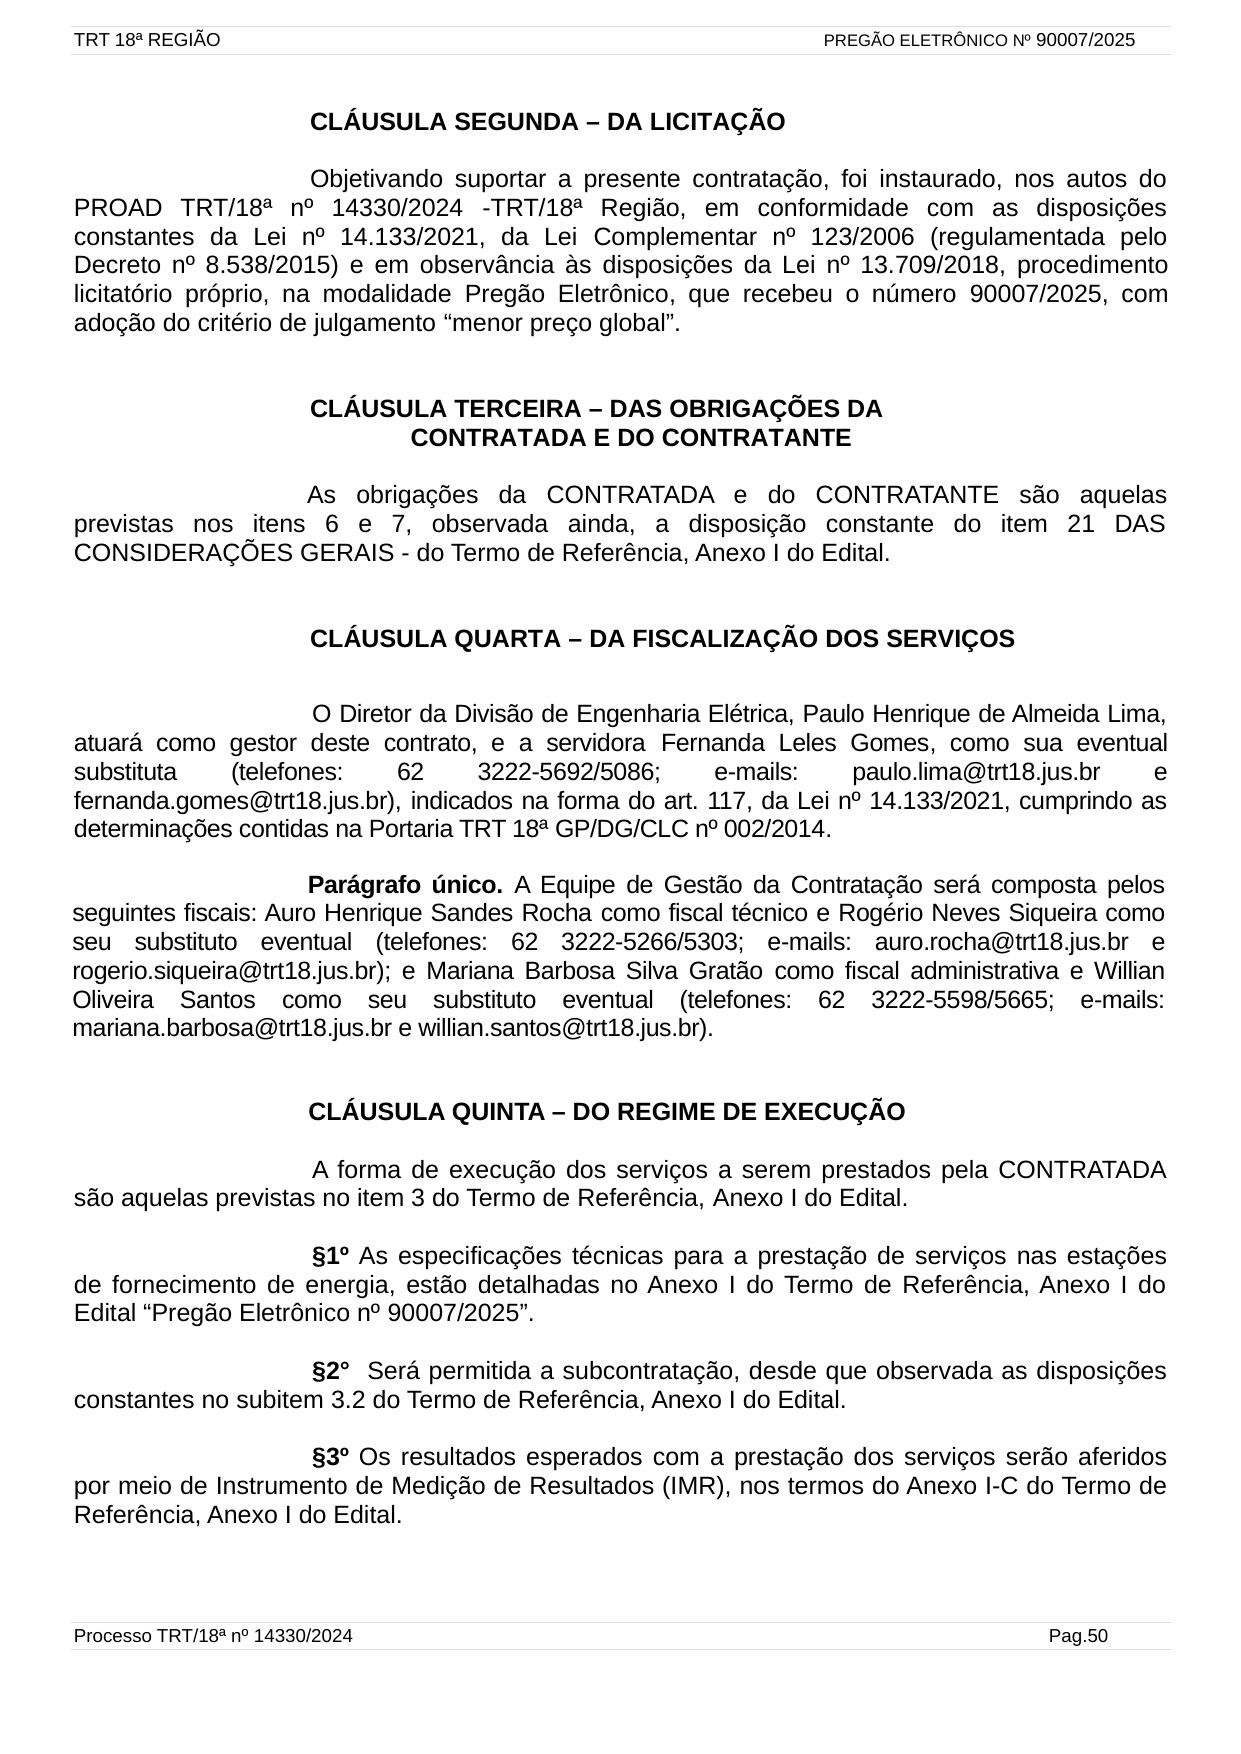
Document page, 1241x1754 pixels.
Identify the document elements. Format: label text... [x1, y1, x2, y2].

text Parágrafo único. A Equipe de Gestão da Contratação será composta pelos seguintes fiscais: Auro Henrique Sandes Rocha como fiscal técnico e Rogério Neves Siqueira como seu substituto eventual (telefones: 62 3222-5266/5303; e-mails: auro.rocha@trt18.jus.br e rogerio.siqueira@trt18.jus.br); e Mariana Barbosa Silva Gratão como fiscal administrativa e Willian Oliveira Santos como seu substituto eventual (telefones: 62 3222-5598/5665; e-mails: mariana.barbosa@trt18.jus.br e willian.santos@trt18.jus.br). [72, 869, 1166, 1042]
text As obrigações da CONTRATADA e do CONTRATANTE são aquelas previstas nos itens 6 e 7, observada ainda, a disposição constante do item 21 DAS CONSIDERAÇÕES GERAIS - do Termo de Referência, Anexo I do Edital. [74, 481, 1168, 567]
text CLÁUSULA QUARTA – DA FISCALIZAÇÃO DOS SERVIÇOS [74, 624, 1168, 653]
text A forma de execução dos serviços a serem prestados pela CONTRATADA são aquelas previstas no item 3 do Termo de Referência, Anexo I do Edital. [74, 1155, 1168, 1212]
text §2° Será permitida a subcontratação, desde que observada as disposições constantes no subitem 3.2 do Termo de Referência, Anexo I do Edital. [74, 1356, 1168, 1413]
text O Diretor da Divisão de Engenharia Elétrica, Paulo Henrique de Almeida Lima, atuará como gestor deste contrato, e a servidora Fernanda Leles Gomes, como sua eventual substituta (telefones: 62 3222-5692/5086; e-mails: paulo.lima@trt18.jus.br e fernanda.gomes@trt18.jus.br), indicados na forma do art. 117, da Lei nº 14.133/2021, cumprindo as determinações contidas na Portaria TRT 18ª GP/DG/CLC nº 002/2014. [74, 699, 1168, 843]
text §3º Os resultados esperados com a prestação dos serviços serão aferidos por meio de Instrumento de Medição de Resultados (IMR), nos termos do Anexo I-C do Termo de Referência, Anexo I do Edital. [74, 1442, 1168, 1528]
text CLÁUSULA SEGUNDA – DA LICITAÇÃO [74, 107, 1168, 136]
text CLÁUSULA TERCEIRA – DAS OBRIGAÇÕES DA CONTRATADA E DO CONTRATANTE [74, 394, 1168, 452]
text Objetivando suportar a presente contratação, foi instaurado, nos autos do PROAD TRT/18ª nº 14330/2024 -TRT/18ª Região, em conformidade com as disposições constantes da Lei nº 14.133/2021, da Lei Complementar nº 123/2006 (regulamentada pelo Decreto nº 8.538/2015) e em observância às disposições da Lei nº 13.709/2018, procedimento licitatório próprio, na modalidade Pregão Eletrônico, que recebeu o número 90007/2025, com adoção do critério de julgamento “menor preço global”. [74, 164, 1168, 337]
text §1º As especificações técnicas para a prestação de serviços nas estações de fornecimento de energia, estão detalhadas no Anexo I do Termo de Referência, Anexo I do Edital “Pregão Eletrônico nº 90007/2025”. [74, 1241, 1168, 1327]
text CLÁUSULA QUINTA – DO REGIME DE EXECUÇÃO [74, 1097, 1168, 1126]
